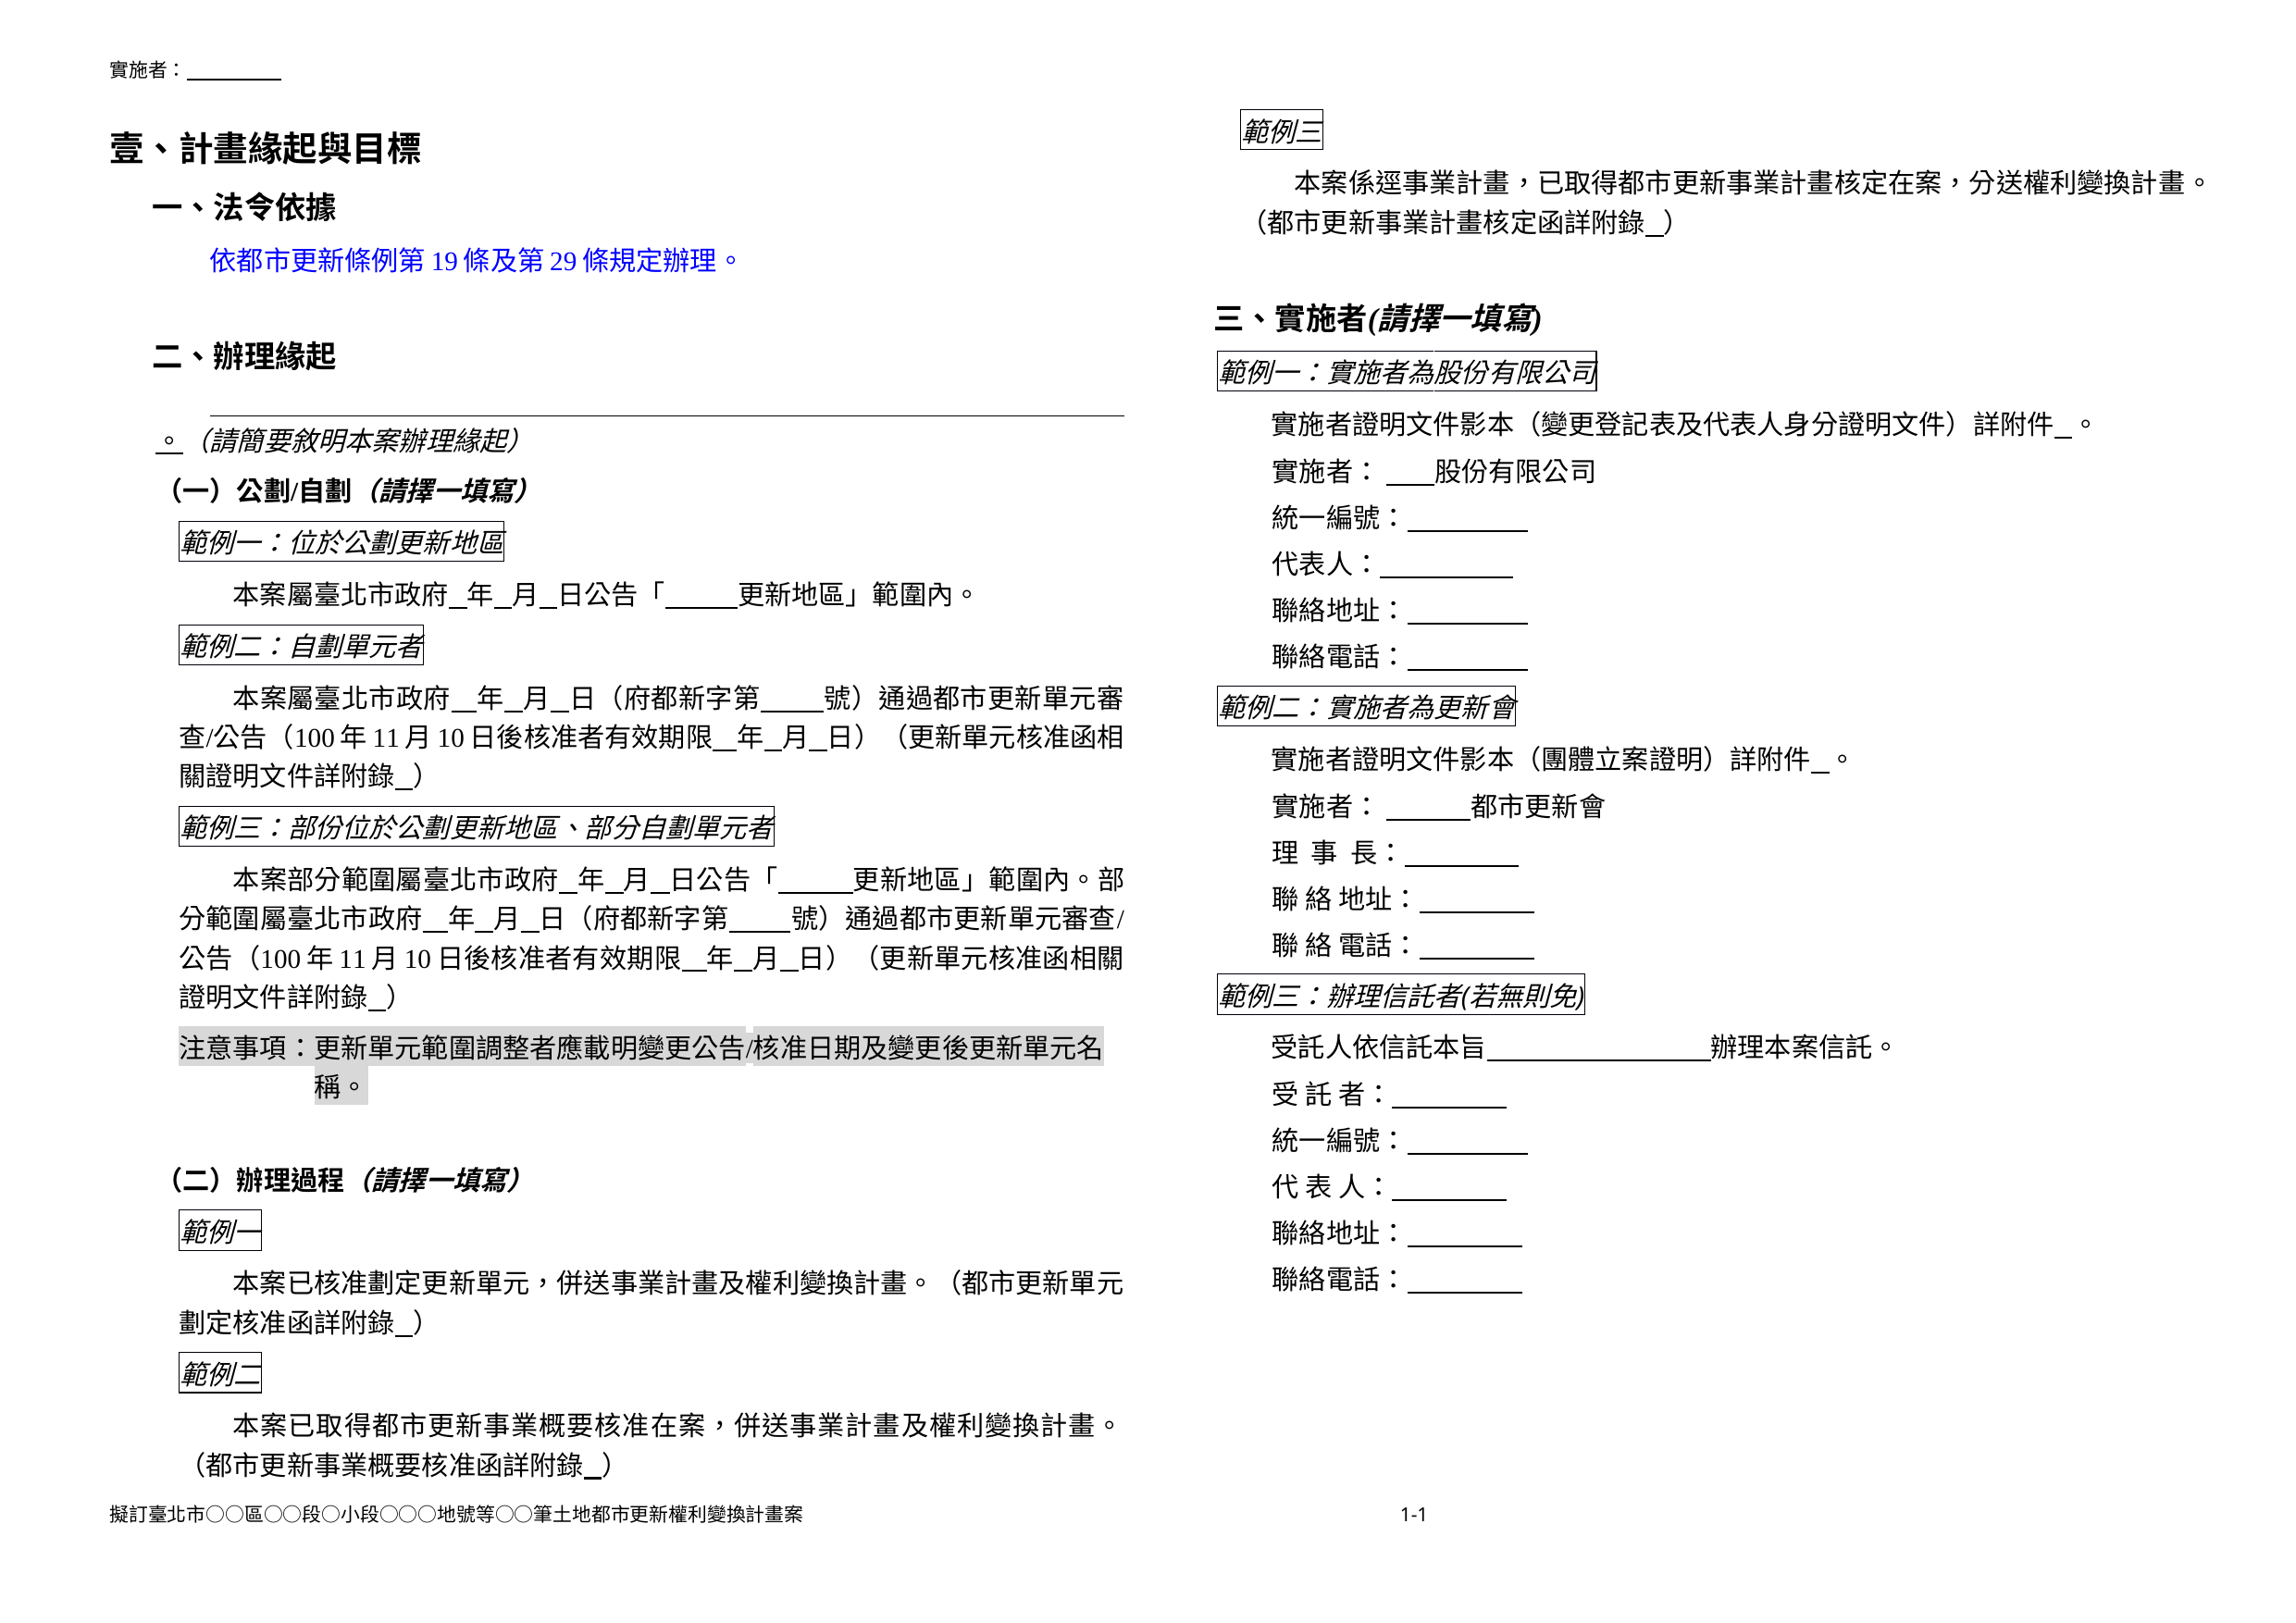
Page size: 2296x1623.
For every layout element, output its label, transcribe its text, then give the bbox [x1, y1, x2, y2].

text 。（請簡要敘明本案辦理緣起） [155, 389, 1124, 459]
text 範例二：實施者為更新會 [1218, 687, 1515, 725]
text 範例一：實施者為股份有限公司 [1218, 352, 1595, 390]
text [775, 806, 1124, 847]
text 受 託 者： [1253, 1077, 2186, 1111]
text 實施者證明文件影本（團體立案證明）詳附件 。 [1217, 737, 2186, 777]
text 範例三：辦理信託者(若無則免) [1218, 974, 1584, 1014]
text [1516, 686, 2186, 726]
text 二、辦理緣起 [132, 332, 1124, 377]
text 實施者： 都市更新會 [1253, 788, 2186, 824]
text 統一編號： [1253, 1123, 2186, 1158]
text 聯絡地址： [1253, 593, 2186, 627]
text 範例二 [180, 1353, 261, 1392]
text 本案屬臺北市政府 年 月 日（府都新字第 號）通過都市更新單元審查/公告（100年11月10日後核准者有效期限 年 月 日）（更新單元核准函相關證明文件詳附錄 ） [179, 676, 1124, 794]
text 本案屬臺北市政府 年 月 日公告「 更新地區」範圍內。 [179, 574, 1124, 613]
text 代表人： [1253, 547, 2186, 581]
text 受託人依信託本旨 辦理本案信託。 [1217, 1026, 2186, 1065]
text 本案已核准劃定更新單元，併送事業計畫及權利變換計畫。（都市更新單元劃定核准函詳附錄 ） [179, 1262, 1124, 1341]
text 本案係逕事業計畫，已取得都市更新事業計畫核定在案，分送權利變換計畫。（都市更新事業計畫核定函詳附錄 ） [1240, 162, 2186, 240]
text 一、法令依據 [132, 182, 1124, 228]
text 範例三 [1241, 110, 1322, 149]
text 聯絡電話： [1253, 639, 2186, 674]
text （一）公劃/自劃（請擇一填寫） [155, 470, 1124, 509]
text 聯 絡 電話： [1253, 927, 2186, 962]
text 聯絡地址： [1253, 1216, 2186, 1250]
text 範例二：自劃單元者 [180, 626, 423, 664]
text 範例一 [180, 1210, 261, 1250]
text 實施者證明文件影本（變更登記表及代表人身分證明文件）詳附件 。 [1217, 403, 2186, 442]
text [1323, 109, 2186, 150]
text 範例一：位於公劃更新地區 [180, 522, 503, 561]
text 本案部分範圍屬臺北市政府 年 月 日公告「 更新地區」範圍內。部分範圍屬臺北市政府 年 月 日（府都新字第 號）通過都市更新單元審查/公告（100年11月10日後核准者有效期限 年 月 日）（更新單元核准函相關證明文件詳附錄 ） [179, 859, 1124, 1015]
text [262, 1209, 1124, 1251]
text 三、實施者(請擇一填寫) [1194, 294, 2186, 339]
text 理 事 長： [1253, 835, 2186, 870]
text （二）辦理過程（請擇一填寫） [155, 1158, 1124, 1198]
text 壹、計畫緣起與目標 [109, 121, 1124, 171]
text [424, 624, 1124, 665]
text [262, 1352, 1124, 1394]
text [1585, 973, 2186, 1015]
text 本案已取得都市更新事業概要核准在案，併送事業計畫及權利變換計畫。（都市更新事業概要核准函詳附錄 ） [179, 1405, 1124, 1483]
text 範例三：部份位於公劃更新地區、部分自劃單元者 [180, 807, 774, 846]
text 聯 絡 地址： [1253, 881, 2186, 916]
text [1597, 351, 2186, 391]
text 聯絡電話： [1253, 1262, 2186, 1296]
text 代 表 人： [1253, 1170, 2186, 1204]
text [504, 521, 1124, 562]
text 實施者： 股份有限公司 [1253, 454, 2186, 489]
text 統一編號： [1253, 501, 2186, 535]
text 注意事項：更新單元範圍調整者應載明變更公告/核准日期及變更後更新單元名稱。 [179, 1026, 1124, 1105]
text 依都市更新條例第19條及第29條規定辦理。 [155, 239, 1124, 278]
